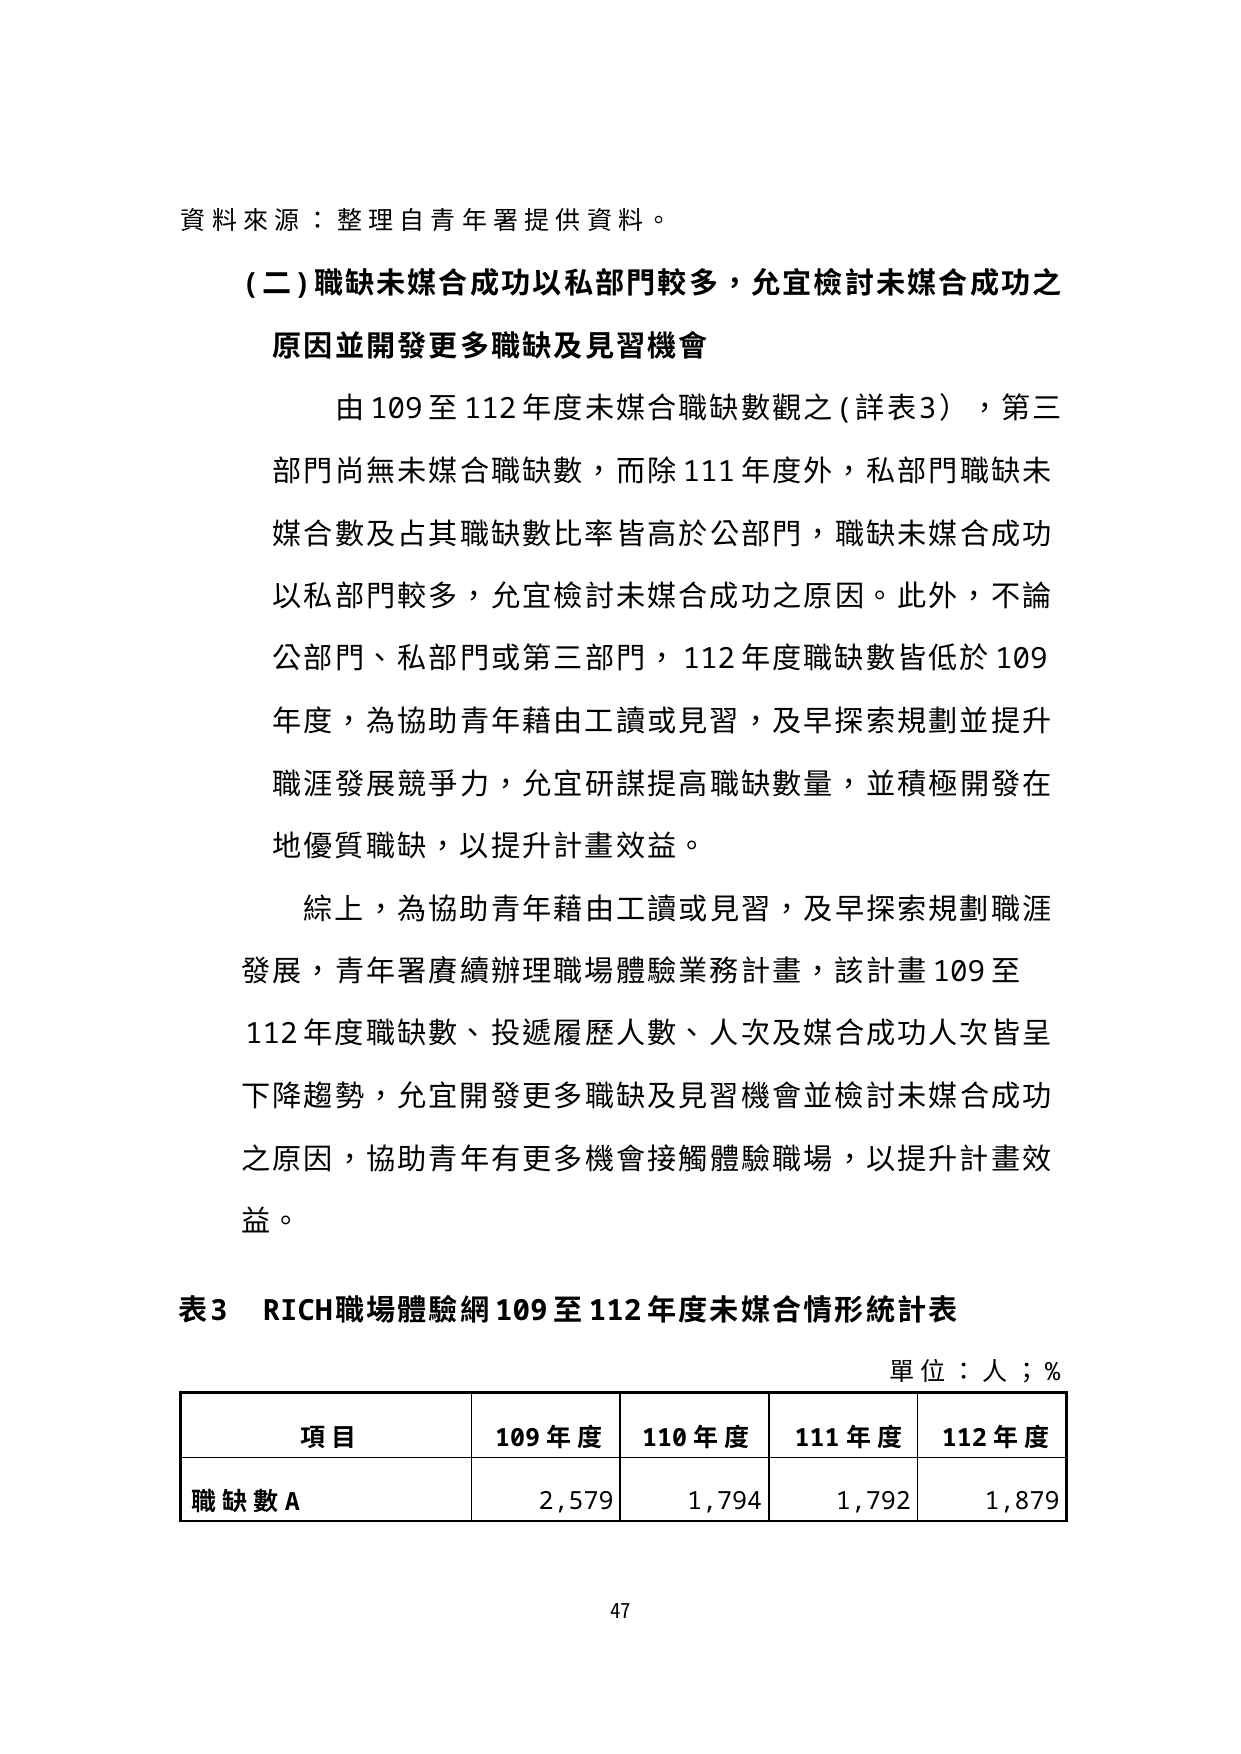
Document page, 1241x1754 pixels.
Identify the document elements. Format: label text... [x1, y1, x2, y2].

table_header 112年度 [918, 1394, 1065, 1456]
table_cell 1,794 [621, 1458, 768, 1520]
text (二)職缺未媒合成功以私部門較多，允宜檢討未媒合成功之原因並開發更多職缺及見習機會 [236, 240, 1063, 365]
table_cell 2,579 [472, 1458, 619, 1520]
table_header 項目 [182, 1394, 471, 1456]
text 資料來源：整理自青年署提供資料。 [177, 177, 1063, 240]
text 綜上，為協助青年藉由工讀或見習，及早探索規劃職涯發展，青年署賡續辦理職場體驗業務計畫，該計畫109至112年度職缺數、投遞履歷人數、人次及媒合成功人次皆呈下降趨勢，允宜開發更多職缺及見習機會並檢討未媒合成功之原因，協助青年有更多機會接觸體驗職場，以提升計畫效益。 [236, 865, 1063, 1240]
table_cell 1,792 [770, 1458, 917, 1520]
text 表3 RICH職場體驗網109至112年度未媒合情形統計表 [177, 1266, 1063, 1328]
table_cell 職缺數A [182, 1458, 471, 1520]
table_header 110年度 [621, 1394, 768, 1456]
text 由109至112年度未媒合職缺數觀之(詳表3），第三部門尚無未媒合職缺數，而除111年度外，私部門職缺未媒合數及占其職缺數比率皆高於公部門，職缺未媒合成功以私部門較多，允宜檢討未媒合成功之原因。此外，不論公部門、私部門或第三部門，112年度職缺數皆低於109年度，為協助青年藉由工讀或見習，及早探索規劃並提升職涯發展競爭力，允宜研謀提高職缺數量，並積極開發在地優質職缺，以提升計畫效益。 [266, 365, 1063, 865]
table_header 109年度 [472, 1394, 619, 1456]
text 單位：人；% [177, 1328, 1063, 1391]
table_header 111年度 [770, 1394, 917, 1456]
table_cell 1,879 [918, 1458, 1065, 1520]
